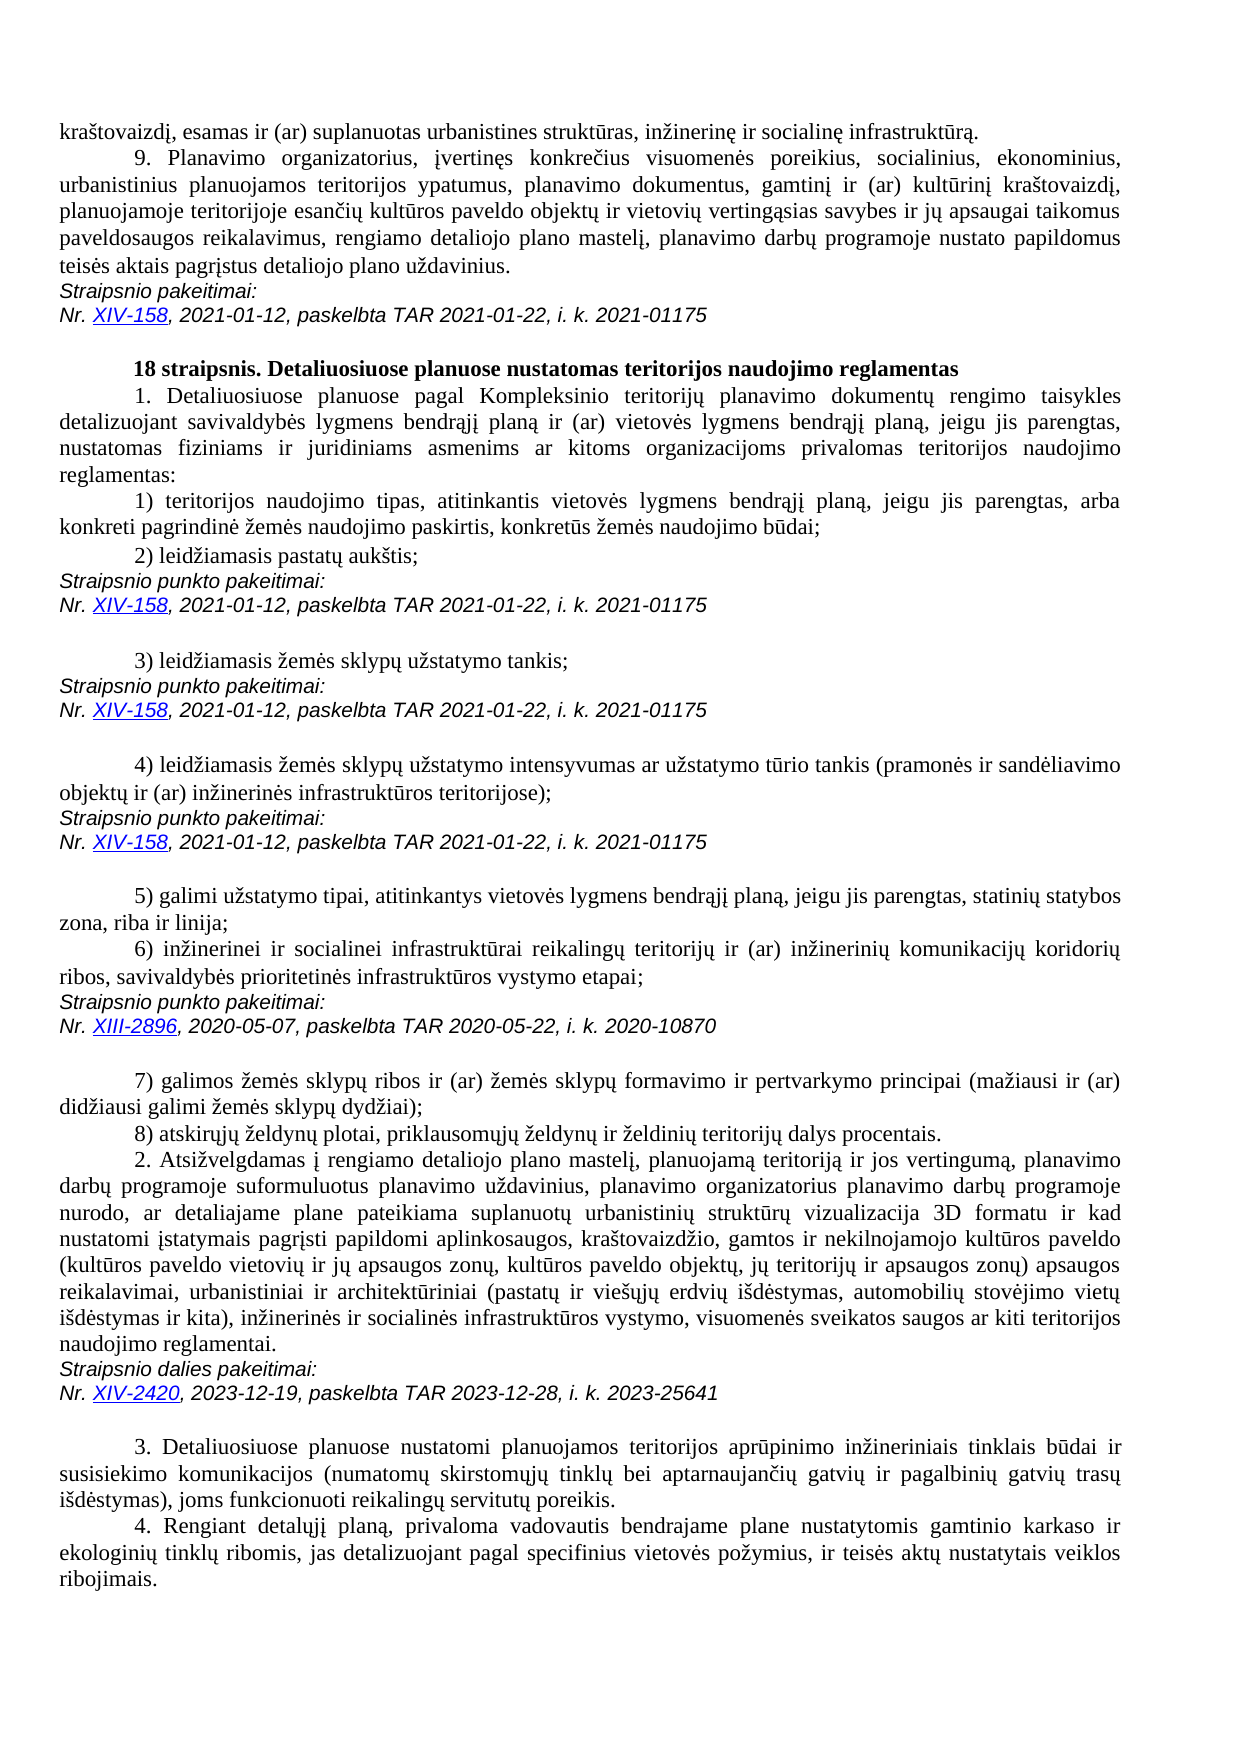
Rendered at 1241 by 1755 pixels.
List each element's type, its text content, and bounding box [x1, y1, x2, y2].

text Nr. XIII-2896, 2020-05-07, paskelbta TAR 2020-05-22, i. k. 2020-10870 [59, 1014, 1122, 1038]
text Nr. XIV-158, 2021-01-12, paskelbta TAR 2021-01-22, i. k. 2021-01175 [59, 303, 1122, 327]
text Straipsnio punkto pakeitimai: [59, 674, 1122, 698]
text 2) leidžiamasis pastatų aukštis; [59, 540, 1122, 568]
text 6) inžinerinei ir socialinei infrastruktūrai reikalingų teritorijų ir (ar) inžinerinių komunikacijų koridorių ribos, savivaldybės prioritetinės infrastruktūros vystymo etapai; [59, 935, 1122, 990]
text 7) galimos žemės sklypų ribos ir (ar) žemės sklypų formavimo ir pertvarkymo principai (mažiausi ir (ar) didžiausi galimi žemės sklypų dydžiai); [59, 1067, 1122, 1119]
text 3. Detaliuosiuose planuose nustatomi planuojamos teritorijos aprūpinimo inžineriniais tinklais būdai ir susisiekimo komunikacijos (numatomų skirstomųjų tinklų bei aptarnaujančių gatvių ir pagalbinių gatvių trasų išdėstymas), joms funkcionuoti reikalingų servitutų poreikis. [59, 1433, 1122, 1512]
text kraštovaizdį, esamas ir (ar) suplanuotas urbanistines struktūras, inžinerinę ir socialinę infrastruktūrą. [59, 118, 1122, 144]
text Straipsnio punkto pakeitimai: [59, 990, 1122, 1014]
text Straipsnio dalies pakeitimai: [59, 1357, 1122, 1381]
text 5) galimi užstatymo tipai, atitinkantys vietovės lygmens bendrąjį planą, jeigu jis parengtas, statinių statybos zona, riba ir linija; [59, 882, 1122, 935]
text 1. Detaliuosiuose planuose pagal Kompleksinio teritorijų planavimo dokumentų rengimo taisykles detalizuojant savivaldybės lygmens bendrąjį planą ir (ar) vietovės lygmens bendrąjį planą, jeigu jis parengtas, nustatomas fiziniams ir juridiniams asmenims ar kitoms organizacijoms privalomas teritorijos naudojimo reglamentas: [59, 382, 1122, 487]
text Straipsnio pakeitimai: [59, 279, 1122, 303]
text 2. Atsižvelgdamas į rengiamo detaliojo plano mastelį, planuojamą teritoriją ir jos vertingumą, planavimo darbų programoje suformuluotus planavimo uždavinius, planavimo organizatorius planavimo darbų programoje nurodo, ar detaliajame plane pateikiama suplanuotų urbanistinių struktūrų vizualizacija 3D formatu ir kad nustatomi įstatymais pagrįsti papildomi aplinkosaugos, kraštovaizdžio, gamtos ir nekilnojamojo kultūros paveldo (kultūros paveldo vietovių ir jų apsaugos zonų, kultūros paveldo objektų, jų teritorijų ir apsaugos zonų) apsaugos reikalavimai, urbanistiniai ir architektūriniai (pastatų ir viešųjų erdvių išdėstymas, automobilių stovėjimo vietų išdėstymas ir kita), inžinerinės ir socialinės infrastruktūros vystymo, visuomenės sveikatos saugos ar kiti teritorijos naudojimo reglamentai. [59, 1146, 1122, 1357]
text 3) leidžiamasis žemės sklypų užstatymo tankis; [59, 645, 1122, 674]
text Nr. XIV-2420, 2023-12-19, paskelbta TAR 2023-12-28, i. k. 2023-25641 [59, 1381, 1122, 1405]
text Nr. XIV-158, 2021-01-12, paskelbta TAR 2021-01-22, i. k. 2021-01175 [59, 698, 1122, 722]
text 1) teritorijos naudojimo tipas, atitinkantis vietovės lygmens bendrąjį planą, jeigu jis parengtas, arba konkreti pagrindinė žemės naudojimo paskirtis, konkretūs žemės naudojimo būdai; [59, 487, 1122, 540]
text Straipsnio punkto pakeitimai: [59, 568, 1122, 592]
text Nr. XIV-158, 2021-01-12, paskelbta TAR 2021-01-22, i. k. 2021-01175 [59, 830, 1122, 854]
text Straipsnio punkto pakeitimai: [59, 806, 1122, 830]
text Nr. XIV-158, 2021-01-12, paskelbta TAR 2021-01-22, i. k. 2021-01175 [59, 592, 1122, 616]
text 4. Rengiant detalųjį planą, privaloma vadovautis bendrajame plane nustatytomis gamtinio karkaso ir ekologinių tinklų ribomis, jas detalizuojant pagal specifinius vietovės požymius, ir teisės aktų nustatytais veiklos ribojimais. [59, 1512, 1122, 1592]
text 18 straipsnis. Detaliuosiuose planuose nustatomas teritorijos naudojimo reglamentas [133, 355, 1122, 382]
text 4) leidžiamasis žemės sklypų užstatymo intensyvumas ar užstatymo tūrio tankis (pramonės ir sandėliavimo objektų ir (ar) inžinerinės infrastruktūros teritorijose); [59, 751, 1122, 806]
text 8) atskirųjų želdynų plotai, priklausomųjų želdynų ir želdinių teritorijų dalys procentais. [59, 1119, 1122, 1146]
text 9. Planavimo organizatorius, įvertinęs konkrečius visuomenės poreikius, socialinius, ekonominius, urbanistinius planuojamos teritorijos ypatumus, planavimo dokumentus, gamtinį ir (ar) kultūrinį kraštovaizdį, planuojamoje teritorijoje esančių kultūros paveldo objektų ir vietovių vertingąsias savybes ir jų apsaugai taikomus paveldosaugos reikalavimus, rengiamo detaliojo plano mastelį, planavimo darbų programoje nustato papildomus teisės aktais pagrįstus detaliojo plano uždavinius. [59, 144, 1122, 279]
